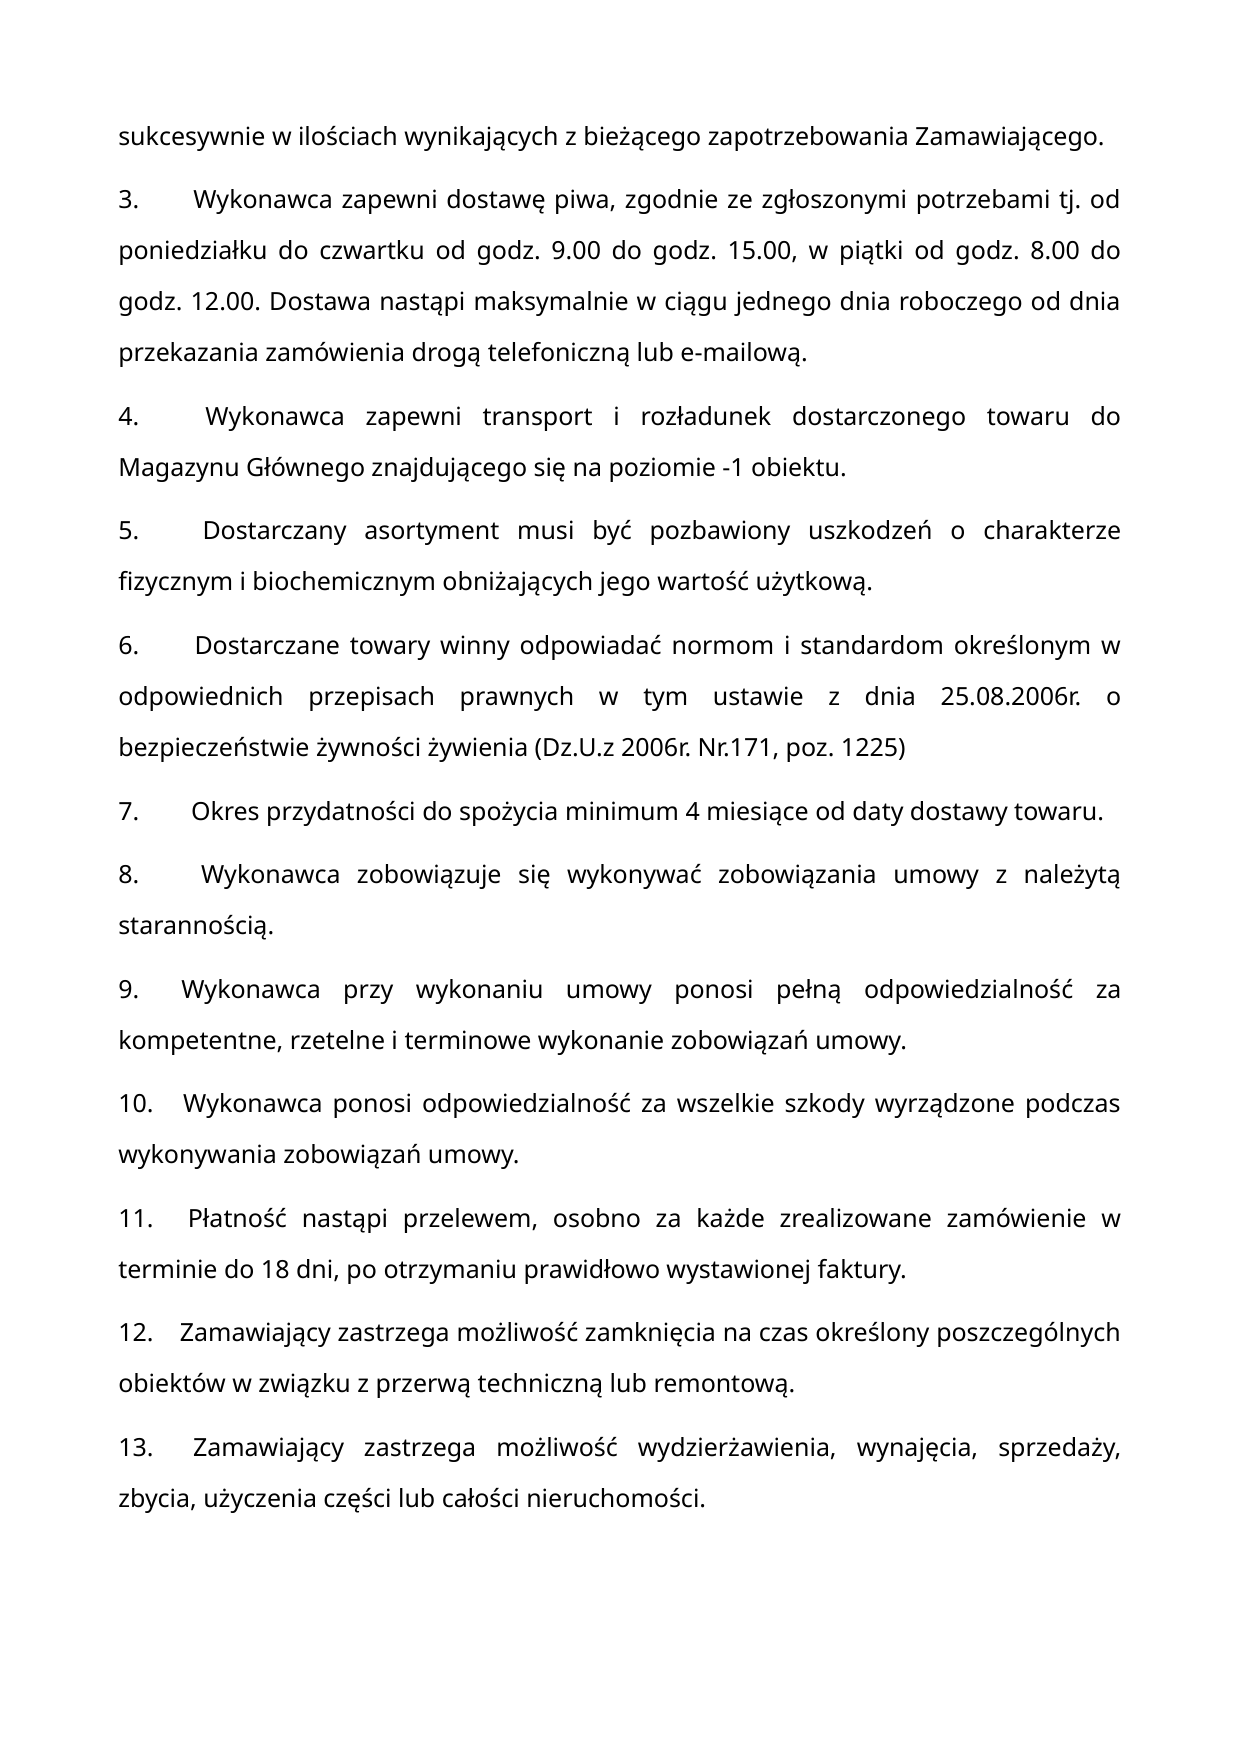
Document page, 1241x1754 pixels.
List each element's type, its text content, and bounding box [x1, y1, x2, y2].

text 8. Wykonawca zobowiązuje się wykonywać zobowiązania umowy z należytą starannością. [118, 857, 1122, 942]
text 10. Wykonawca ponosi odpowiedzialność za wszelkie szkody wyrządzone podczas wykonywania zobowiązań umowy. [118, 1086, 1122, 1171]
text 7. Okres przydatności do spożycia minimum 4 miesiące od daty dostawy towaru. [118, 793, 1122, 827]
text 13. Zamawiający zastrzega możliwość wydzierżawienia, wynajęcia, sprzedaży, zbycia, użyczenia części lub całości nieruchomości. [118, 1429, 1122, 1515]
text 3. Wykonawca zapewni dostawę piwa, zgodnie ze zgłoszonymi potrzebami tj. od poniedziałku do czwartku od godz. 9.00 do godz. 15.00, w piątki od godz. 8.00 do godz. 12.00. Dostawa nastąpi maksymalnie w ciągu jednego dnia roboczego od dnia przekazania zamówienia drogą telefoniczną lub e-mailową. [118, 182, 1122, 369]
text sukcesywnie w ilościach wynikających z bieżącego zapotrzebowania Zamawiającego. [118, 118, 1122, 152]
text 6. Dostarczane towary winny odpowiadać normom i standardom określonym w odpowiednich przepisach prawnych w tym ustawie z dnia 25.08.2006r. o bezpieczeństwie żywności żywienia (Dz.U.z 2006r. Nr.171, poz. 1225) [118, 627, 1122, 764]
text 5. Dostarczany asortyment musi być pozbawiony uszkodzeń o charakterze fizycznym i biochemicznym obniżających jego wartość użytkową. [118, 513, 1122, 598]
text 4. Wykonawca zapewni transport i rozładunek dostarczonego towaru do Magazynu Głównego znajdującego się na poziomie -1 obiektu. [118, 398, 1122, 483]
text 11. Płatność nastąpi przelewem, osobno za każde zrealizowane zamówienie w terminie do 18 dni, po otrzymaniu prawidłowo wystawionej faktury. [118, 1200, 1122, 1286]
text 12. Zamawiający zastrzega możliwość zamknięcia na czas określony poszczególnych obiektów w związku z przerwą techniczną lub remontową. [118, 1315, 1122, 1400]
text 9. Wykonawca przy wykonaniu umowy ponosi pełną odpowiedzialność za kompetentne, rzetelne i terminowe wykonanie zobowiązań umowy. [118, 971, 1122, 1056]
